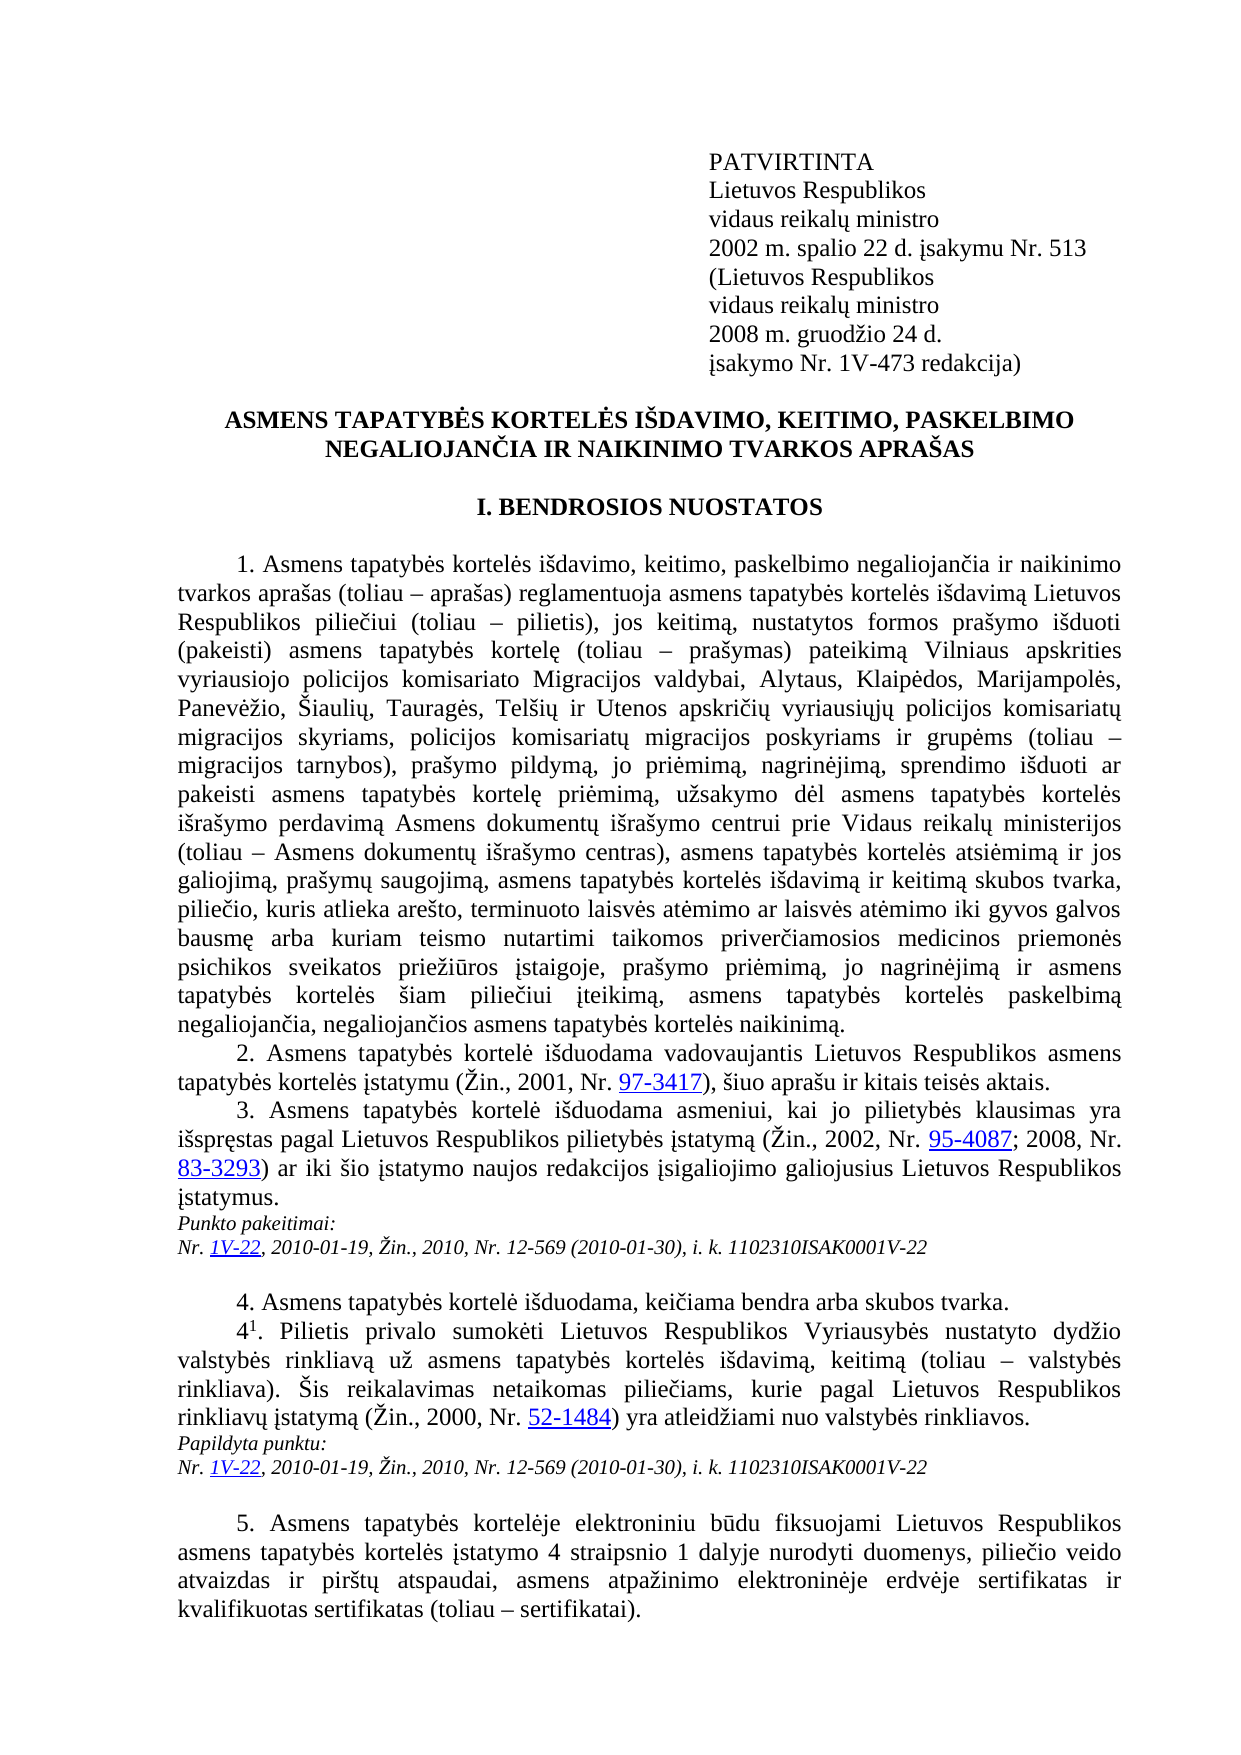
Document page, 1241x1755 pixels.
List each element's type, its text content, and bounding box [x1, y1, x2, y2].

text 2002 m. spalio 22 d. įsakymu Nr. 513 [177, 233, 1122, 262]
text vidaus reikalų ministro [177, 204, 1122, 233]
text 4. Asmens tapatybės kortelė išduodama, keičiama bendra arba skubos tvarka. [177, 1287, 1122, 1316]
text įsakymo Nr. 1V-473 redakcija) [177, 348, 1122, 377]
text Papildyta punktu: [177, 1431, 1122, 1455]
text 41. Pilietis privalo sumokėti Lietuvos Respublikos Vyriausybės nustatyto dydžio valstybės rinkliavą už asmens tapatybės kortelės išdavimą, keitimą (toliau – valstybės rinkliava). Šis reikalavimas netaikomas piliečiams, kurie pagal Lietuvos Respublikos rinkliavų įstatymą (Žin., 2000, Nr. 52-1484) yra atleidžiami nuo valstybės rinkliavos. [177, 1316, 1122, 1431]
text vidaus reikalų ministro [177, 291, 1122, 319]
text I. BENDROSIOS NUOSTATOS [177, 492, 1122, 521]
text 5. Asmens tapatybės kortelėje elektroniniu būdu fiksuojami Lietuvos Respublikos asmens tapatybės kortelės įstatymo 4 straipsnio 1 dalyje nurodyti duomenys, piliečio veido atvaizdas ir pirštų atspaudai, asmens atpažinimo elektroninėje erdvėje sertifikatas ir kvalifikuotas sertifikatas (toliau – sertifikatai). [177, 1508, 1122, 1623]
text 2008 m. gruodžio 24 d. [177, 319, 1122, 348]
text (Lietuvos Respublikos [177, 262, 1122, 291]
text Nr. 1V-22, 2010-01-19, Žin., 2010, Nr. 12-569 (2010-01-30), i. k. 1102310ISAK0001V-22 [177, 1235, 1122, 1259]
text Nr. 1V-22, 2010-01-19, Žin., 2010, Nr. 12-569 (2010-01-30), i. k. 1102310ISAK0001V-22 [177, 1455, 1122, 1479]
text 3. Asmens tapatybės kortelė išduodama asmeniui, kai jo pilietybės klausimas yra išspręstas pagal Lietuvos Respublikos pilietybės įstatymą (Žin., 2002, Nr. 95-4087; 2008, Nr. 83-3293) ar iki šio įstatymo naujos redakcijos įsigaliojimo galiojusius Lietuvos Respublikos įstatymus. [177, 1096, 1122, 1211]
text 1. Asmens tapatybės kortelės išdavimo, keitimo, paskelbimo negaliojančia ir naikinimo tvarkos aprašas (toliau – aprašas) reglamentuoja asmens tapatybės kortelės išdavimą Lietuvos Respublikos piliečiui (toliau – pilietis), jos keitimą, nustatytos formos prašymo išduoti (pakeisti) asmens tapatybės kortelę (toliau – prašymas) pateikimą Vilniaus apskrities vyriausiojo policijos komisariato Migracijos valdybai, Alytaus, Klaipėdos, Marijampolės, Panevėžio, Šiaulių, Tauragės, Telšių ir Utenos apskričių vyriausiųjų policijos komisariatų migracijos skyriams, policijos komisariatų migracijos poskyriams ir grupėms (toliau – migracijos tarnybos), prašymo pildymą, jo priėmimą, nagrinėjimą, sprendimo išduoti ar pakeisti asmens tapatybės kortelę priėmimą, užsakymo dėl asmens tapatybės kortelės išrašymo perdavimą Asmens dokumentų išrašymo centrui prie Vidaus reikalų ministerijos (toliau – Asmens dokumentų išrašymo centras), asmens tapatybės kortelės atsiėmimą ir jos galiojimą, prašymų saugojimą, asmens tapatybės kortelės išdavimą ir keitimą skubos tvarka, piliečio, kuris atlieka arešto, terminuoto laisvės atėmimo ar laisvės atėmimo iki gyvos galvos bausmę arba kuriam teismo nutartimi taikomos priverčiamosios medicinos priemonės psichikos sveikatos priežiūros įstaigoje, prašymo priėmimą, jo nagrinėjimą ir asmens tapatybės kortelės šiam piliečiui įteikimą, asmens tapatybės kortelės paskelbimą negaliojančia, negaliojančios asmens tapatybės kortelės naikinimą. [177, 549, 1122, 1038]
text Punkto pakeitimai: [177, 1211, 1122, 1235]
text Lietuvos Respublikos [177, 176, 1122, 204]
text ASMENS TAPATYBĖS KORTELĖS IŠDAVIMO, KEITIMO, PASKELBIMO NEGALIOJANČIA IR NAIKINIMO TVARKOS APRAŠAS [177, 406, 1122, 463]
text PATVIRTINTA [177, 147, 1122, 176]
text 2. Asmens tapatybės kortelė išduodama vadovaujantis Lietuvos Respublikos asmens tapatybės kortelės įstatymu (Žin., 2001, Nr. 97-3417), šiuo aprašu ir kitais teisės aktais. [177, 1038, 1122, 1096]
